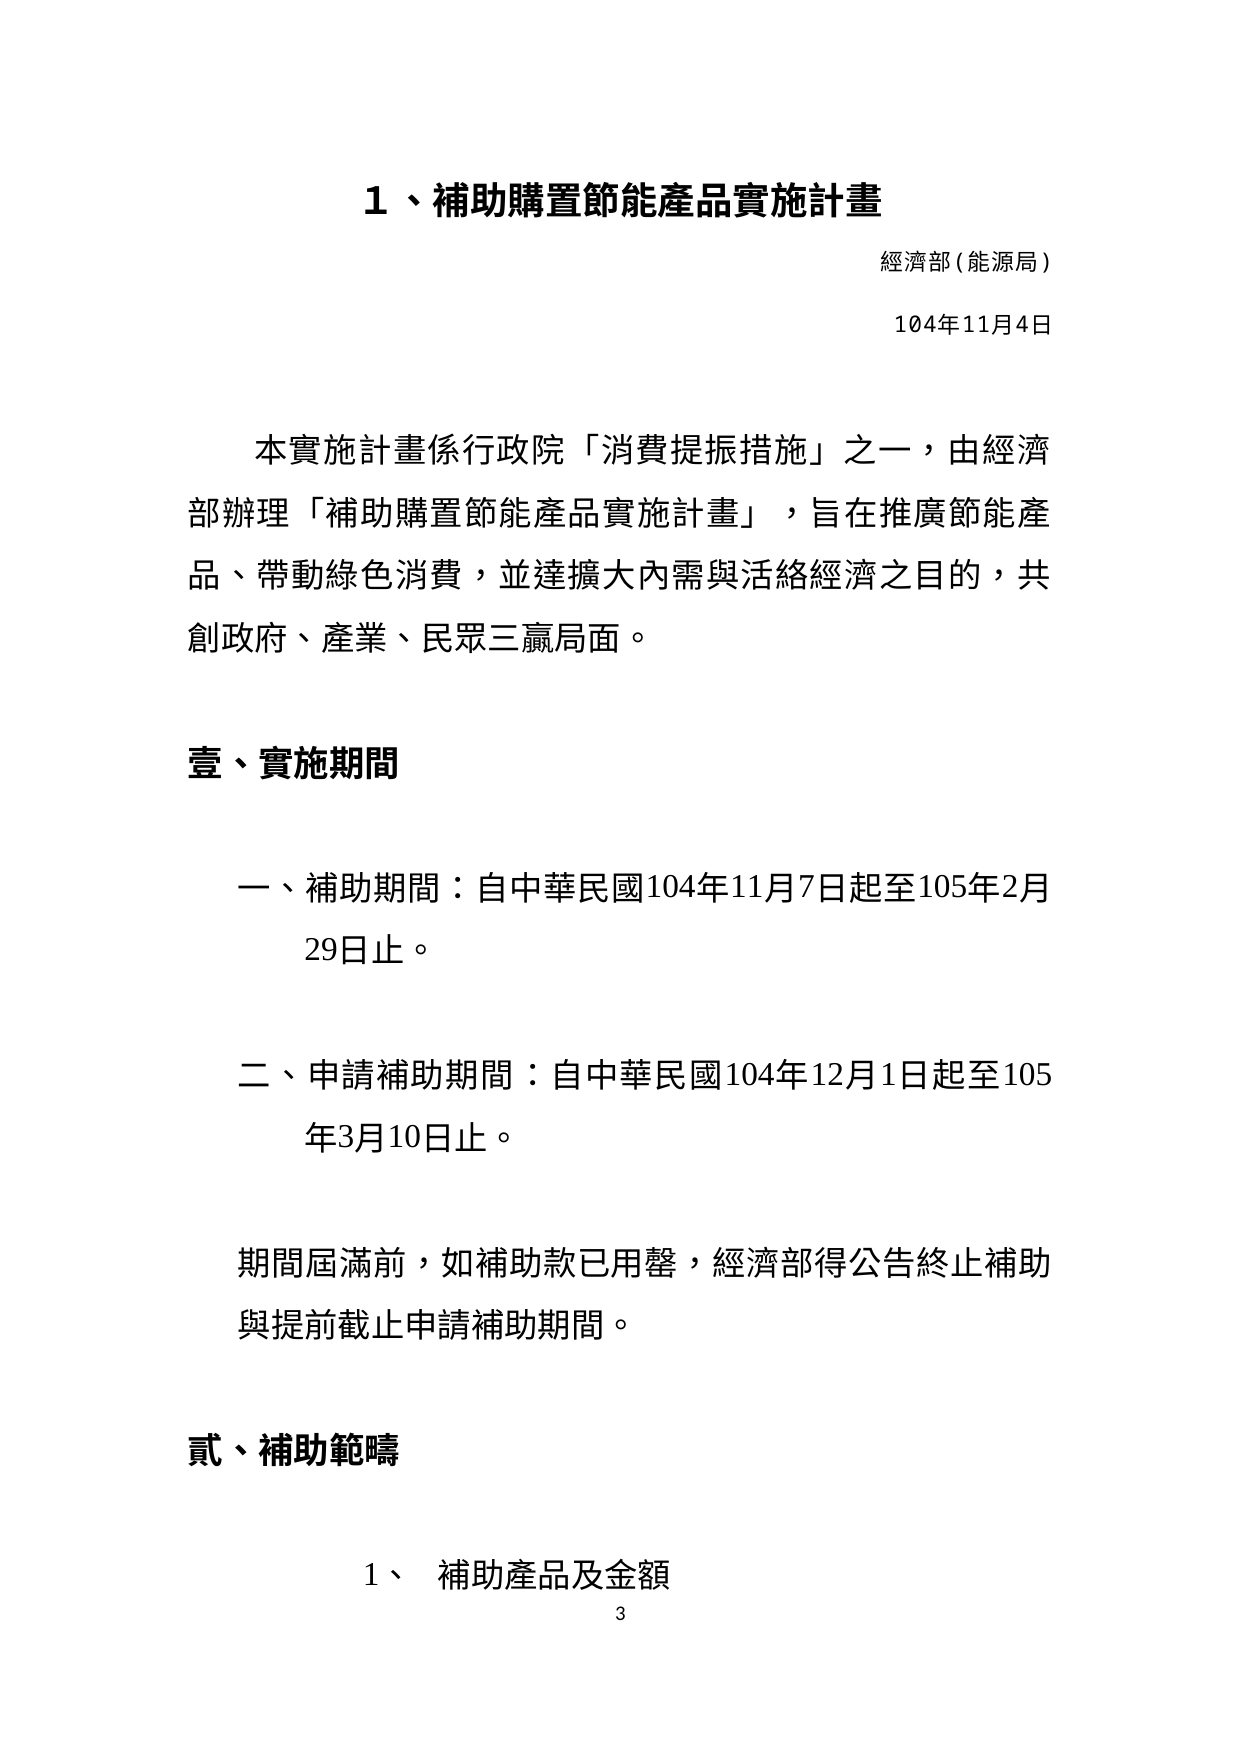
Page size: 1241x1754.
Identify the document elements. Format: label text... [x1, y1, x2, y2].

text 經濟部(能源局) [187, 219, 1053, 282]
text １、補助購置節能產品實施計畫 [187, 157, 1053, 219]
text 104年11月4日 [187, 282, 1053, 344]
text 二、申請補助期間：自中華民國104年12月1日起至105年3月10日止。 [237, 1032, 1053, 1157]
text 壹、實施期間 [187, 719, 1053, 782]
text 貳、補助範疇 [187, 1407, 1053, 1469]
list 補助產品及金額 [363, 1532, 1053, 1594]
text 期間屆滿前，如補助款已用罄，經濟部得公告終止補助與提前截止申請補助期間。 [237, 1219, 1053, 1344]
text 一、補助期間：自中華民國104年11月7日起至105年2月29日止。 [237, 844, 1053, 969]
text 本實施計畫係行政院「消費提振措施」之一，由經濟部辦理「補助購置節能產品實施計畫」，旨在推廣節能產品、帶動綠色消費，並達擴大內需與活絡經濟之目的，共創政府、產業、民眾三贏局面。 [187, 407, 1053, 657]
